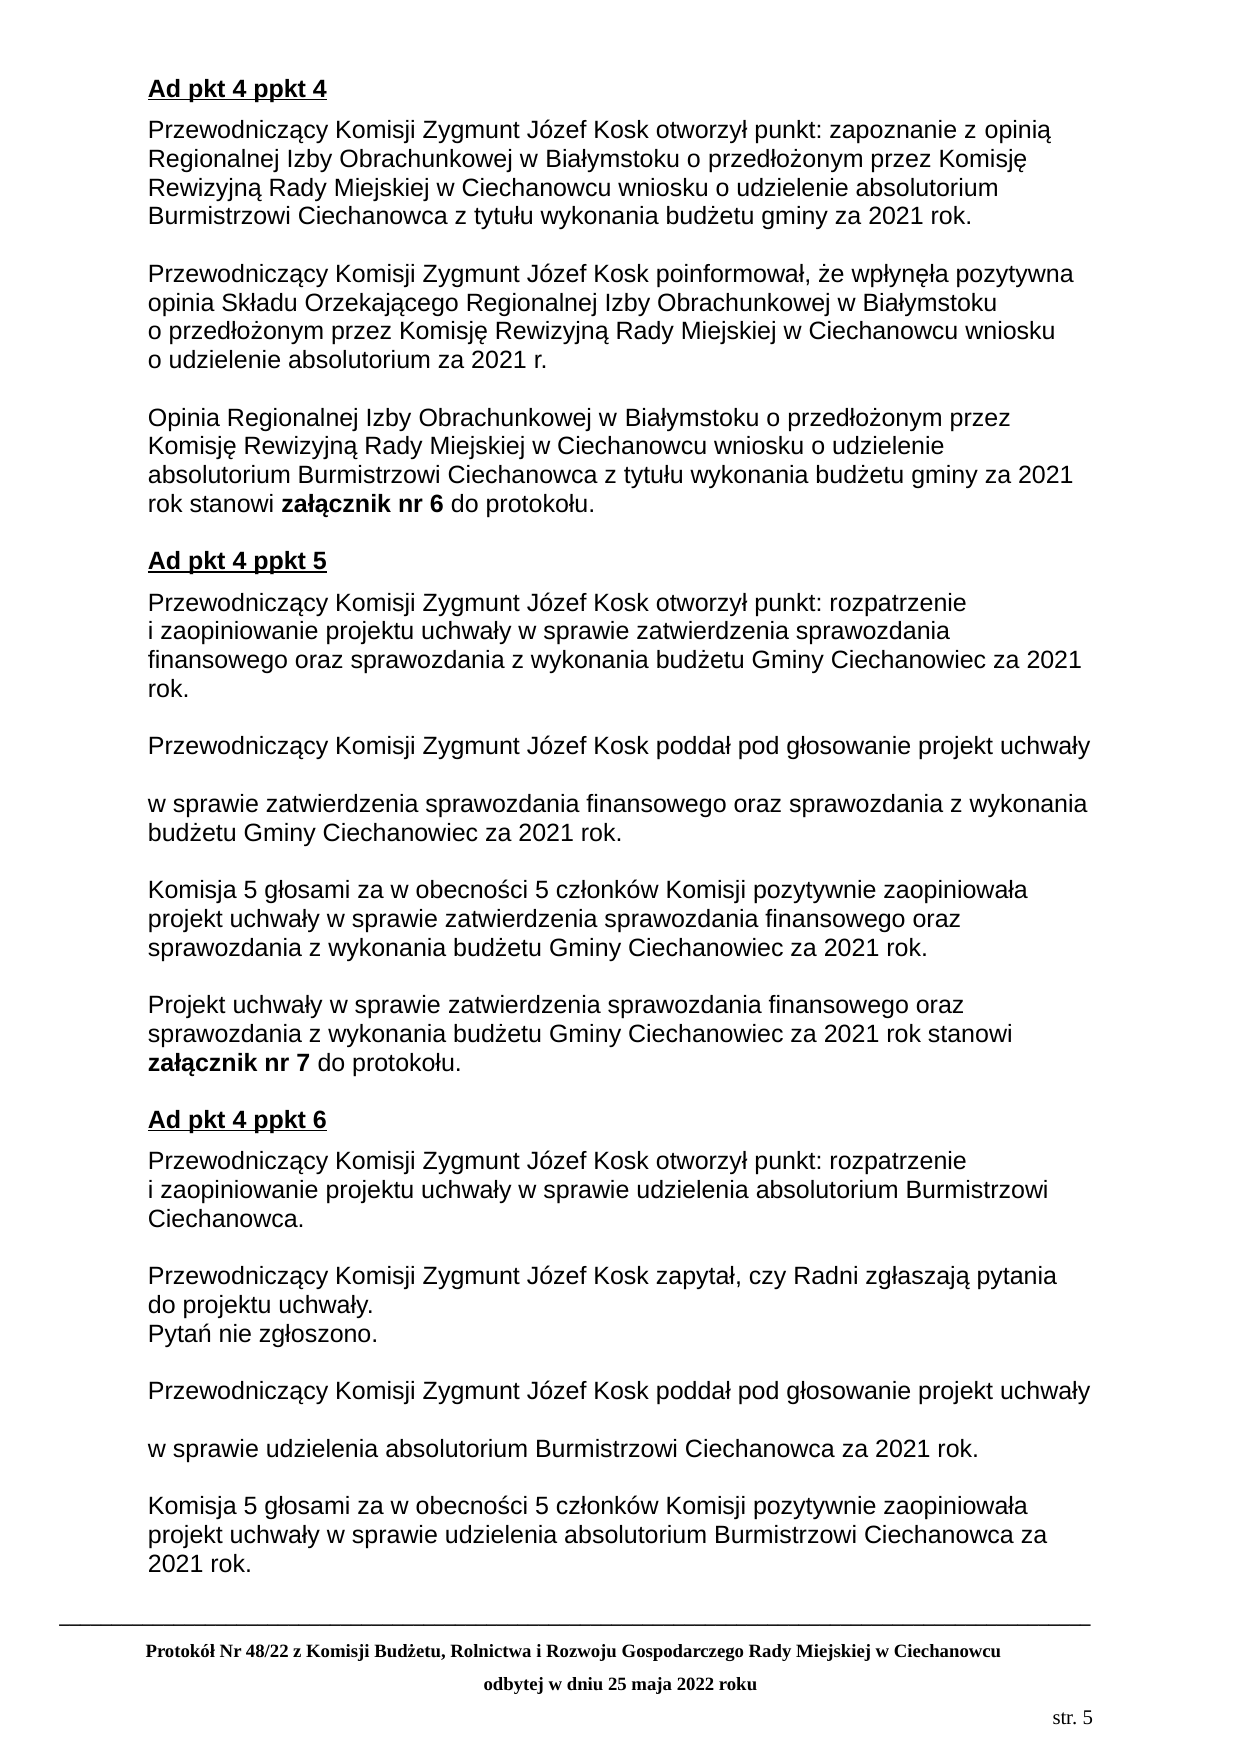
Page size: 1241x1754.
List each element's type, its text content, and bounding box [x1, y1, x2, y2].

text Przewodniczący Komisji Zygmunt Józef Kosk otworzył punkt: rozpatrzenie i zaopiniowanie projektu uchwały w sprawie udzielenia absolutorium Burmistrzowi Ciechanowca. [148, 1146, 1092, 1232]
text Ad pkt 4 ppkt 5 [148, 546, 1092, 575]
text Pytań nie zgłoszono. [148, 1319, 1092, 1347]
text Przewodniczący Komisji Zygmunt Józef Kosk zapytał, czy Radni zgłaszają pytania do projektu uchwały. [148, 1261, 1092, 1319]
text Przewodniczący Komisji Zygmunt Józef Kosk poddał pod głosowanie projekt uchwały w sprawie udzielenia absolutorium Burmistrzowi Ciechanowca za 2021 rok. [148, 1376, 1092, 1462]
text Komisja 5 głosami za w obecności 5 członków Komisji pozytywnie zaopiniowała projekt uchwały w sprawie zatwierdzenia sprawozdania finansowego oraz sprawozdania z wykonania budżetu Gminy Ciechanowiec za 2021 rok. [148, 875, 1092, 961]
text Ad pkt 4 ppkt 4 [148, 74, 1092, 102]
text Przewodniczący Komisji Zygmunt Józef Kosk otworzył punkt: zapoznanie z opinią Regionalnej Izby Obrachunkowej w Białymstoku o przedłożonym przez Komisję Rewizyjną Rady Miejskiej w Ciechanowcu wniosku o udzielenie absolutorium Burmistrzowi Ciechanowca z tytułu wykonania budżetu gminy za 2021 rok. [148, 115, 1092, 230]
text Ad pkt 4 ppkt 6 [148, 1105, 1092, 1134]
text Przewodniczący Komisji Zygmunt Józef Kosk poinformował, że wpłynęła pozytywna opinia Składu Orzekającego Regionalnej Izby Obrachunkowej w Białymstoku o przedłożonym przez Komisję Rewizyjną Rady Miejskiej w Ciechanowcu wniosku o udzielenie absolutorium za 2021 r. [148, 259, 1092, 374]
text Przewodniczący Komisji Zygmunt Józef Kosk poddał pod głosowanie projekt uchwały w sprawie zatwierdzenia sprawozdania finansowego oraz sprawozdania z wykonania budżetu Gminy Ciechanowiec za 2021 rok. [148, 731, 1092, 846]
text Projekt uchwały w sprawie zatwierdzenia sprawozdania finansowego oraz sprawozdania z wykonania budżetu Gminy Ciechanowiec za 2021 rok stanowi załącznik nr 7 do protokołu. [148, 990, 1092, 1076]
text Przewodniczący Komisji Zygmunt Józef Kosk otworzył punkt: rozpatrzenie i zaopiniowanie projektu uchwały w sprawie zatwierdzenia sprawozdania finansowego oraz sprawozdania z wykonania budżetu Gminy Ciechanowiec za 2021 rok. [148, 587, 1092, 702]
text Komisja 5 głosami za w obecności 5 członków Komisji pozytywnie zaopiniowała projekt uchwały w sprawie udzielenia absolutorium Burmistrzowi Ciechanowca za 2021 rok. [148, 1491, 1092, 1577]
text Opinia Regionalnej Izby Obrachunkowej w Białymstoku o przedłożonym przez Komisję Rewizyjną Rady Miejskiej w Ciechanowcu wniosku o udzielenie absolutorium Burmistrzowi Ciechanowca z tytułu wykonania budżetu gminy za 2021 rok stanowi załącznik nr 6 do protokołu. [148, 402, 1092, 517]
